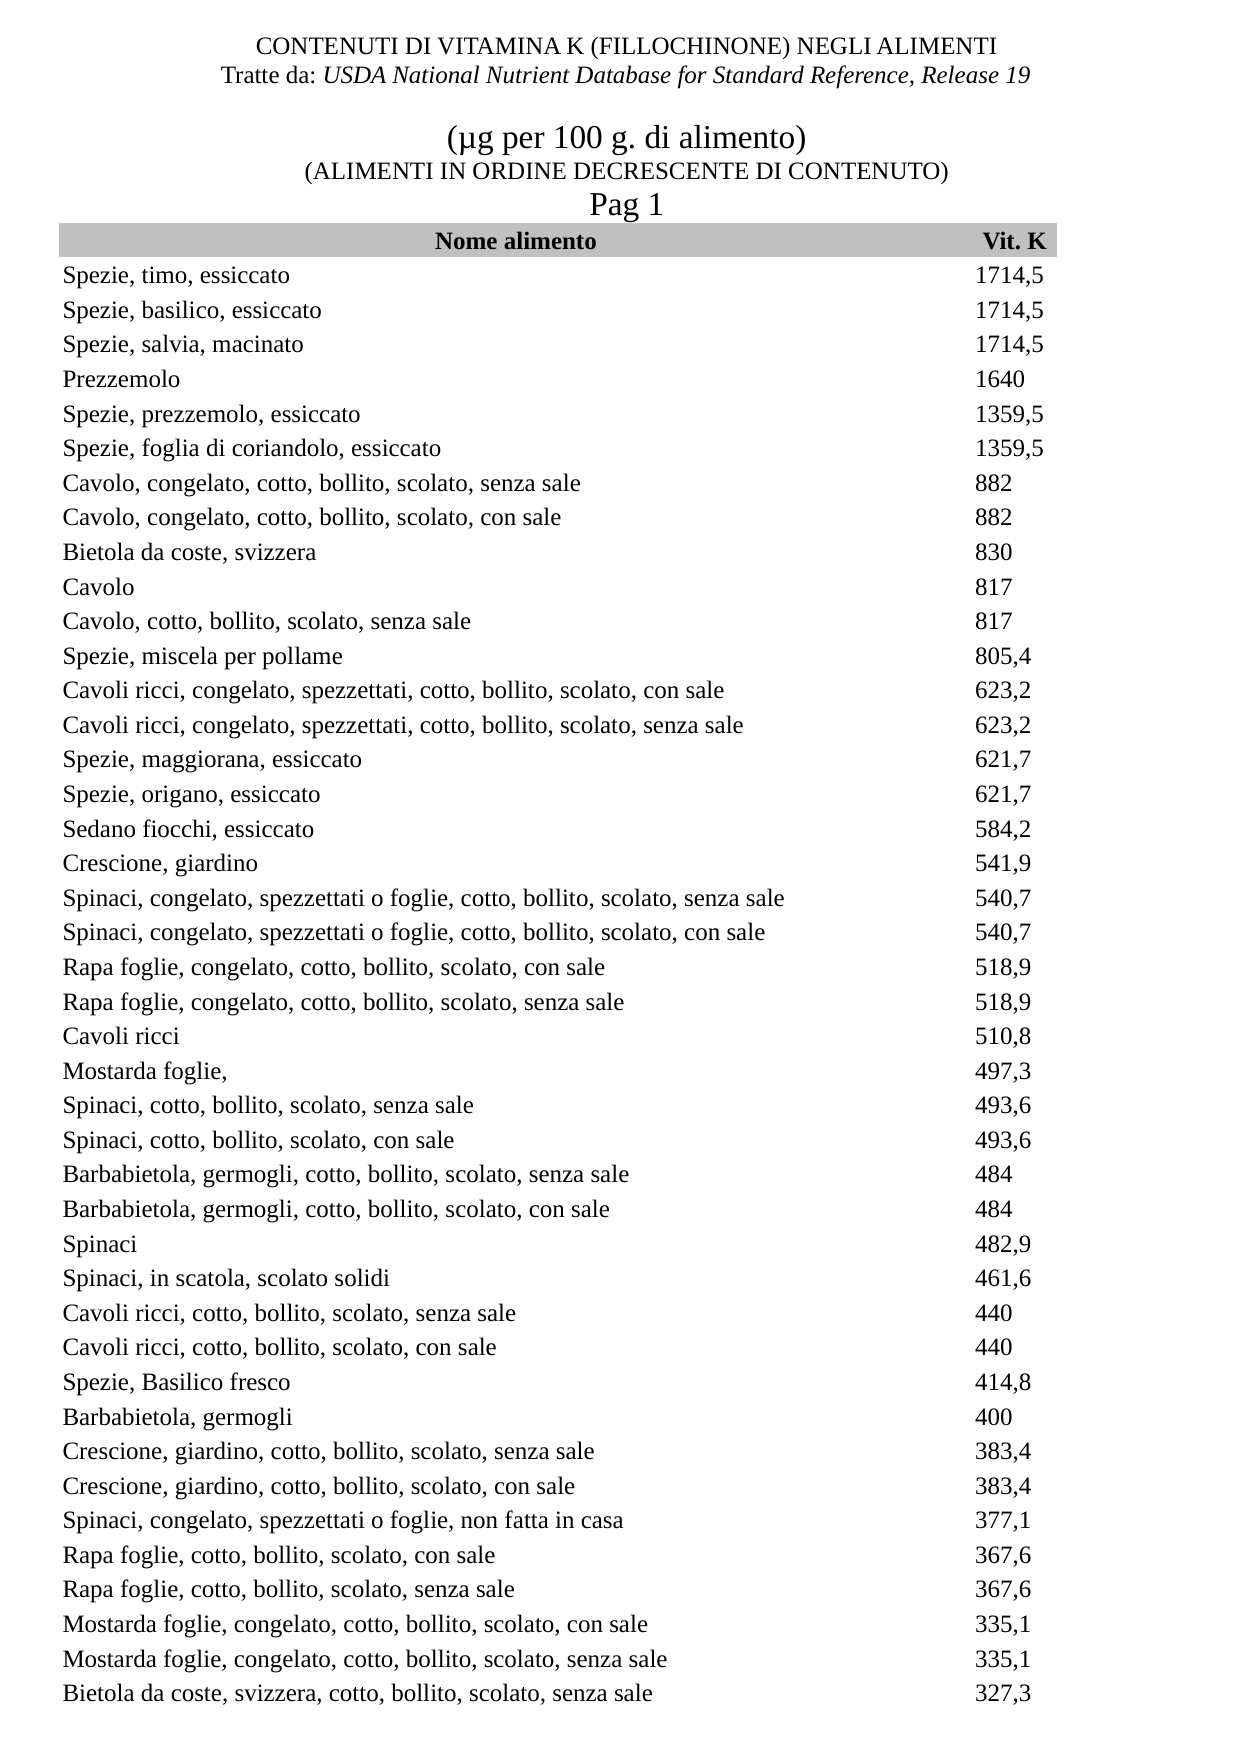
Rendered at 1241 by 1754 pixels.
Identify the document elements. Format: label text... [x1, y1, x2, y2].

table_cell Crescione, giardino, cotto, bollito, scolato, senza sale [59, 1433, 972, 1468]
table_cell 623,2 [972, 707, 1057, 742]
table_cell 377,1 [972, 1503, 1057, 1537]
table_cell 817 [972, 569, 1057, 603]
table_cell 335,1 [972, 1606, 1057, 1641]
table_cell 440 [972, 1330, 1057, 1364]
table_cell Mostarda foglie, [59, 1053, 972, 1087]
table_cell 493,6 [972, 1088, 1057, 1122]
table_cell 1359,5 [972, 396, 1057, 430]
text CONTENUTI DI VITAMINA K (FILLOCHINONE) NEGLI ALIMENTI [59, 31, 1194, 60]
text (µg per 100 g. di alimento) (ALIMENTI IN ORDINE DECRESCENTE DI CONTENUTO) Pag 1 [59, 89, 1194, 223]
table_cell Bietola da coste, svizzera, cotto, bollito, scolato, senza sale [59, 1675, 972, 1710]
table_cell Spezie, miscela per pollame [59, 638, 972, 672]
table_cell Cavolo, congelato, cotto, bollito, scolato, senza sale [59, 465, 972, 499]
table_cell Cavolo, cotto, bollito, scolato, senza sale [59, 603, 972, 638]
table_cell 882 [972, 465, 1057, 499]
table_cell 497,3 [972, 1053, 1057, 1087]
table_cell 383,4 [972, 1468, 1057, 1502]
table_cell 510,8 [972, 1018, 1057, 1053]
table_cell Barbabietola, germogli, cotto, bollito, scolato, senza sale [59, 1157, 972, 1191]
table_cell 1359,5 [972, 430, 1057, 465]
table_cell Cavoli ricci, congelato, spezzettati, cotto, bollito, scolato, con sale [59, 673, 972, 707]
table_cell 440 [972, 1295, 1057, 1329]
table_cell Cavoli ricci, congelato, spezzettati, cotto, bollito, scolato, senza sale [59, 707, 972, 742]
table_cell Cavolo [59, 569, 972, 603]
table_cell Spezie, timo, essiccato [59, 258, 972, 292]
table_cell Cavolo, congelato, cotto, bollito, scolato, con sale [59, 500, 972, 534]
table_cell Spinaci, cotto, bollito, scolato, senza sale [59, 1088, 972, 1122]
table_cell 805,4 [972, 638, 1057, 672]
table_cell Rapa foglie, congelato, cotto, bollito, scolato, senza sale [59, 984, 972, 1018]
table_cell 414,8 [972, 1364, 1057, 1399]
table_cell Spinaci, congelato, spezzettati o foglie, non fatta in casa [59, 1503, 972, 1537]
table_cell Mostarda foglie, congelato, cotto, bollito, scolato, senza sale [59, 1641, 972, 1675]
table_cell 335,1 [972, 1641, 1057, 1675]
table_cell 461,6 [972, 1260, 1057, 1295]
table_cell 493,6 [972, 1122, 1057, 1157]
table_cell 623,2 [972, 673, 1057, 707]
table_cell Rapa foglie, congelato, cotto, bollito, scolato, con sale [59, 949, 972, 984]
table_cell Bietola da coste, svizzera [59, 534, 972, 569]
table_cell 482,9 [972, 1226, 1057, 1260]
table_cell 518,9 [972, 949, 1057, 984]
table_cell 1640 [972, 361, 1057, 396]
table_cell Barbabietola, germogli [59, 1399, 972, 1433]
table_cell 327,3 [972, 1675, 1057, 1710]
table_cell Cavoli ricci, cotto, bollito, scolato, con sale [59, 1330, 972, 1364]
table_cell Sedano fiocchi, essiccato [59, 811, 972, 845]
table_cell 621,7 [972, 742, 1057, 776]
table_cell 882 [972, 500, 1057, 534]
table_cell 484 [972, 1191, 1057, 1226]
table_cell 383,4 [972, 1433, 1057, 1468]
table_cell 1714,5 [972, 327, 1057, 361]
table_header Vit. K [972, 223, 1057, 257]
table_cell 830 [972, 534, 1057, 569]
table_cell Spezie, basilico, essiccato [59, 292, 972, 327]
table_cell Spezie, salvia, macinato [59, 327, 972, 361]
table_cell Spezie, Basilico fresco [59, 1364, 972, 1399]
table_cell 541,9 [972, 845, 1057, 880]
table_cell Spezie, foglia di coriandolo, essiccato [59, 430, 972, 465]
table_cell Spezie, origano, essiccato [59, 776, 972, 811]
table_cell 518,9 [972, 984, 1057, 1018]
table_cell 400 [972, 1399, 1057, 1433]
table_cell Crescione, giardino [59, 845, 972, 880]
text Tratte da: USDA National Nutrient Database for Standard Reference, Release 19 [59, 60, 1194, 89]
table_cell 484 [972, 1157, 1057, 1191]
table_cell Barbabietola, germogli, cotto, bollito, scolato, con sale [59, 1191, 972, 1226]
table_cell Spinaci, in scatola, scolato solidi [59, 1260, 972, 1295]
table_cell 540,7 [972, 880, 1057, 914]
table_cell Rapa foglie, cotto, bollito, scolato, senza sale [59, 1572, 972, 1606]
table_cell 621,7 [972, 776, 1057, 811]
table_cell 1714,5 [972, 292, 1057, 327]
table_cell Spezie, prezzemolo, essiccato [59, 396, 972, 430]
table_cell Spezie, maggiorana, essiccato [59, 742, 972, 776]
table_cell Spinaci, congelato, spezzettati o foglie, cotto, bollito, scolato, con sale [59, 915, 972, 949]
table_cell 817 [972, 603, 1057, 638]
table_cell Cavoli ricci [59, 1018, 972, 1053]
table_cell 367,6 [972, 1537, 1057, 1572]
table_cell 584,2 [972, 811, 1057, 845]
table_cell Mostarda foglie, congelato, cotto, bollito, scolato, con sale [59, 1606, 972, 1641]
table_cell Spinaci, cotto, bollito, scolato, con sale [59, 1122, 972, 1157]
table_cell Prezzemolo [59, 361, 972, 396]
table_cell 1714,5 [972, 258, 1057, 292]
table_header Nome alimento [59, 223, 972, 257]
table_cell Spinaci [59, 1226, 972, 1260]
table_cell Crescione, giardino, cotto, bollito, scolato, con sale [59, 1468, 972, 1502]
table_cell Spinaci, congelato, spezzettati o foglie, cotto, bollito, scolato, senza sale [59, 880, 972, 914]
table_cell Rapa foglie, cotto, bollito, scolato, con sale [59, 1537, 972, 1572]
table_cell 540,7 [972, 915, 1057, 949]
table_cell 367,6 [972, 1572, 1057, 1606]
table_cell Cavoli ricci, cotto, bollito, scolato, senza sale [59, 1295, 972, 1329]
